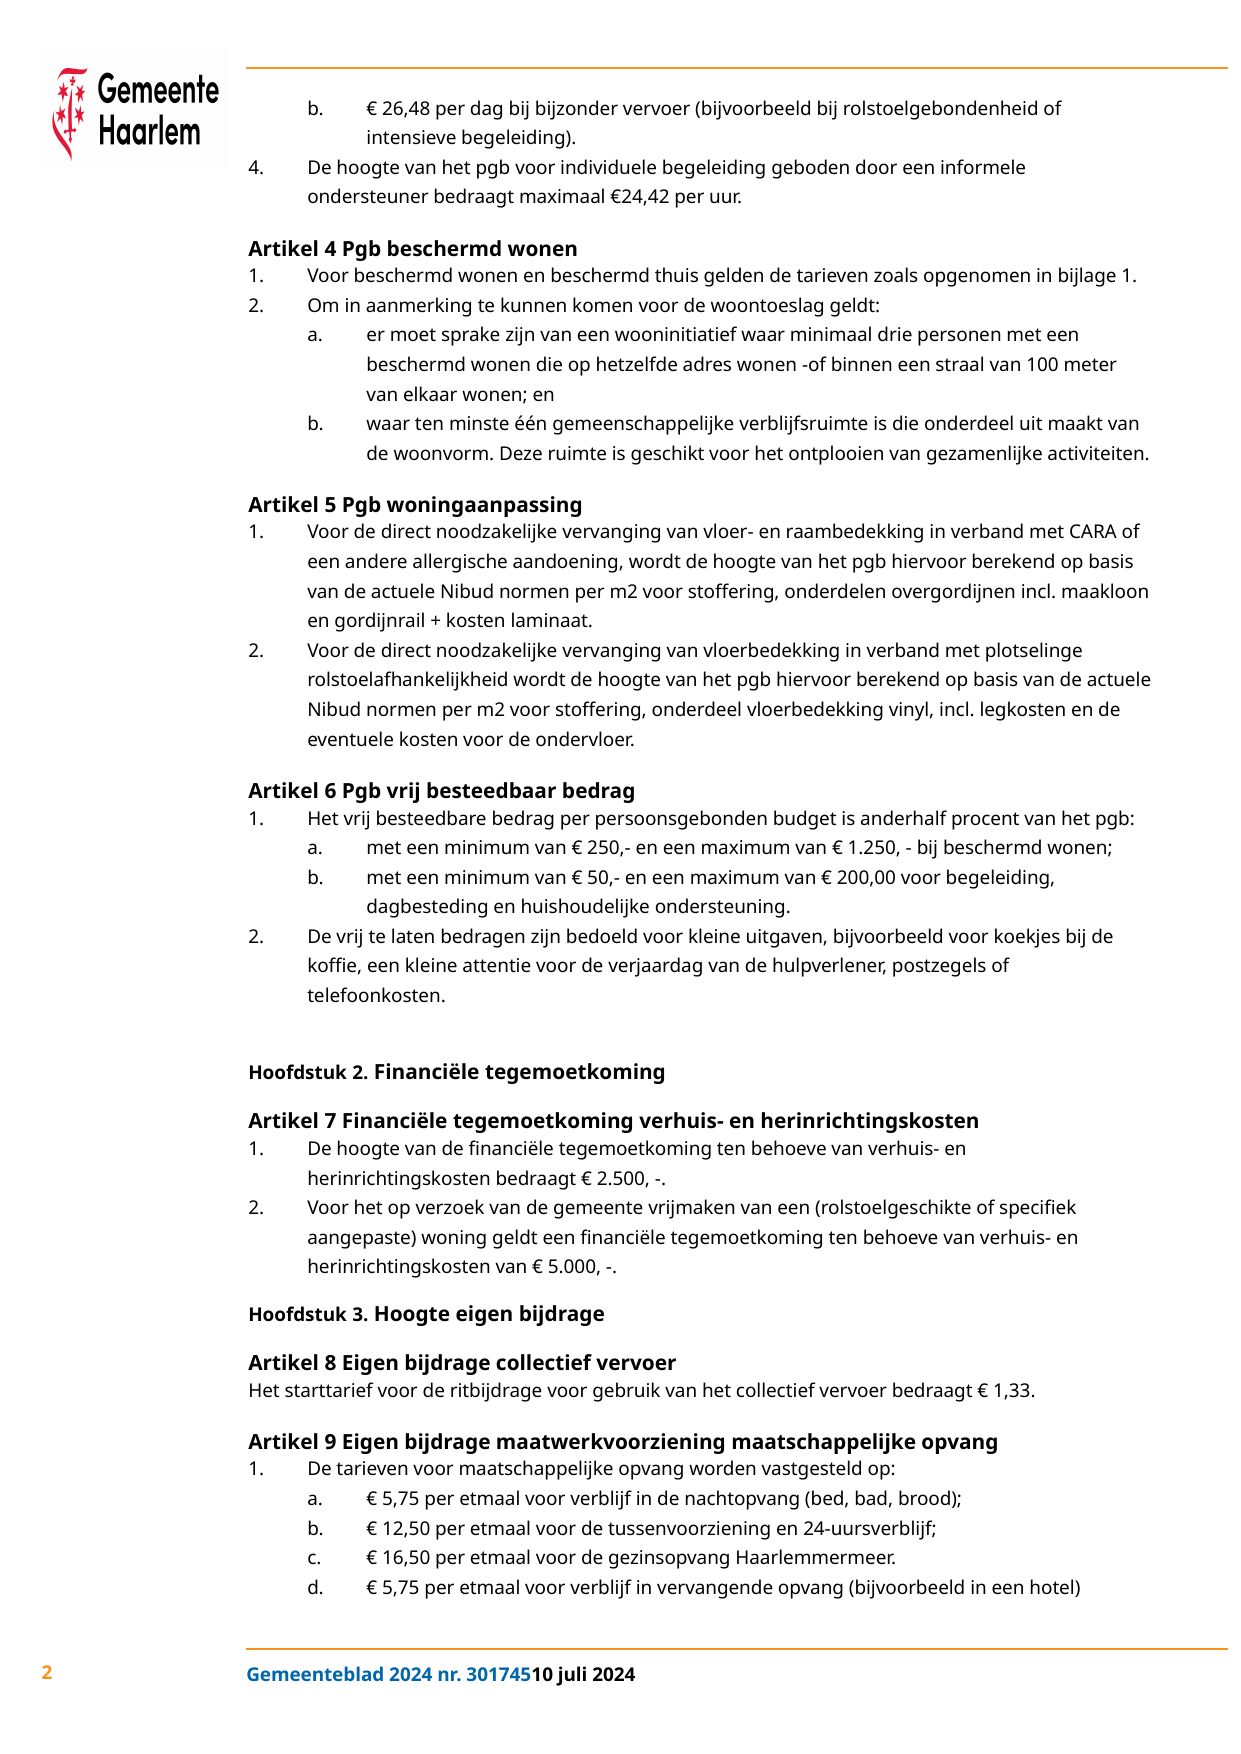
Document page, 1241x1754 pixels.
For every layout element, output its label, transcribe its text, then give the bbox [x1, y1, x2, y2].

text Artikel 4 Pgb beschermd wonen [248, 234, 1152, 262]
list € 5,75 per etmaal voor verblijf in de nachtopvang (bed, bad, brood); [307, 1485, 1152, 1511]
text Artikel 9 Eigen bijdrage maatwerkvoorziening maatschappelijke opvang [248, 1427, 1152, 1456]
list € 16,50 per etmaal voor de gezinsopvang Haarlemmermeer. [307, 1544, 1152, 1570]
list € 5,75 per etmaal voor verblijf in vervangende opvang (bijvoorbeeld in een hotel) [307, 1574, 1152, 1600]
list De vrij te laten bedragen zijn bedoeld voor kleine uitgaven, bijvoorbeeld voor koekjes bij de koffie, een kleine attentie voor de verjaardag van de hulpverlener, postzegels of telefoonkosten. [248, 923, 1152, 1008]
list met een minimum van € 250,- en een maximum van € 1.250, - bij beschermd wonen; [307, 834, 1152, 860]
text Hoofdstuk 3. Hoogte eigen bijdrage [248, 1299, 1152, 1327]
text Artikel 7 Financiële tegemoetkoming verhuis- en herinrichtingskosten [248, 1107, 1152, 1135]
list Om in aanmerking te kunnen komen voor de woontoeslag geldt: [248, 292, 1152, 318]
text Hoofdstuk 2. Financiële tegemoetkoming [248, 1057, 1152, 1086]
list De hoogte van het pgb voor individuele begeleiding geboden door een informele ondersteuner bedraagt maximaal €24,42 per uur. [248, 154, 1152, 209]
list Voor het op verzoek van de gemeente vrijmaken van een (rolstoelgeschikte of specifiek aangepaste) woning geldt een financiële tegemoetkoming ten behoeve van verhuis- en herinrichtingskosten van € 5.000, -. [248, 1194, 1152, 1279]
list € 12,50 per etmaal voor de tussenvoorziening en 24-uursverblijf; [307, 1515, 1152, 1541]
list met een minimum van € 50,- en een maximum van € 200,00 voor begeleiding, dagbesteding en huishoudelijke ondersteuning. [307, 864, 1152, 919]
list Voor de direct noodzakelijke vervanging van vloer- en raambedekking in verband met CARA of een andere allergische aandoening, wordt de hoogte van het pgb hiervoor berekend op basis van de actuele Nibud normen per m2 voor stoffering, onderdelen overgordijnen incl. maakloon en gordijnrail + kosten laminaat. [248, 519, 1152, 633]
list er moet sprake zijn van een wooninitiatief waar minimaal drie personen met een beschermd wonen die op hetzelfde adres wonen -of binnen een straal van 100 meter van elkaar wonen; en [307, 322, 1152, 406]
picture [41, 47, 231, 172]
list waar ten minste één gemeenschappelijke verblijfsruimte is die onderdeel uit maakt van de woonvorm. Deze ruimte is geschikt voor het ontplooien van gezamenlijke activiteiten. [307, 410, 1152, 466]
list De hoogte van de financiële tegemoetkoming ten behoeve van verhuis- en herinrichtingskosten bedraagt € 2.500, -. [248, 1135, 1152, 1190]
list Het vrij besteedbare bedrag per persoonsgebonden budget is anderhalf procent van het pgb: [248, 805, 1152, 830]
list € 26,48 per dag bij bijzonder vervoer (bijvoorbeeld bij rolstoelgebondenheid of intensieve begeleiding). [307, 95, 1152, 150]
text Het starttarief voor de ritbijdrage voor gebruik van het collectief vervoer bedraagt € 1,33. [248, 1377, 1152, 1402]
list Voor de direct noodzakelijke vervanging van vloerbedekking in verband met plotselinge rolstoelafhankelijkheid wordt de hoogte van het pgb hiervoor berekend op basis van de actuele Nibud normen per m2 voor stoffering, onderdeel vloerbedekking vinyl, incl. legkosten en de eventuele kosten voor de ondervloer. [248, 637, 1152, 752]
text Artikel 8 Eigen bijdrage collectief vervoer [248, 1348, 1152, 1377]
text Artikel 5 Pgb woningaanpassing [248, 490, 1152, 519]
list Voor beschermd wonen en beschermd thuis gelden de tarieven zoals opgenomen in bijlage 1. [248, 262, 1152, 288]
list De tarieven voor maatschappelijke opvang worden vastgesteld op: [248, 1456, 1152, 1481]
text Artikel 6 Pgb vrij besteedbaar bedrag [248, 776, 1152, 805]
